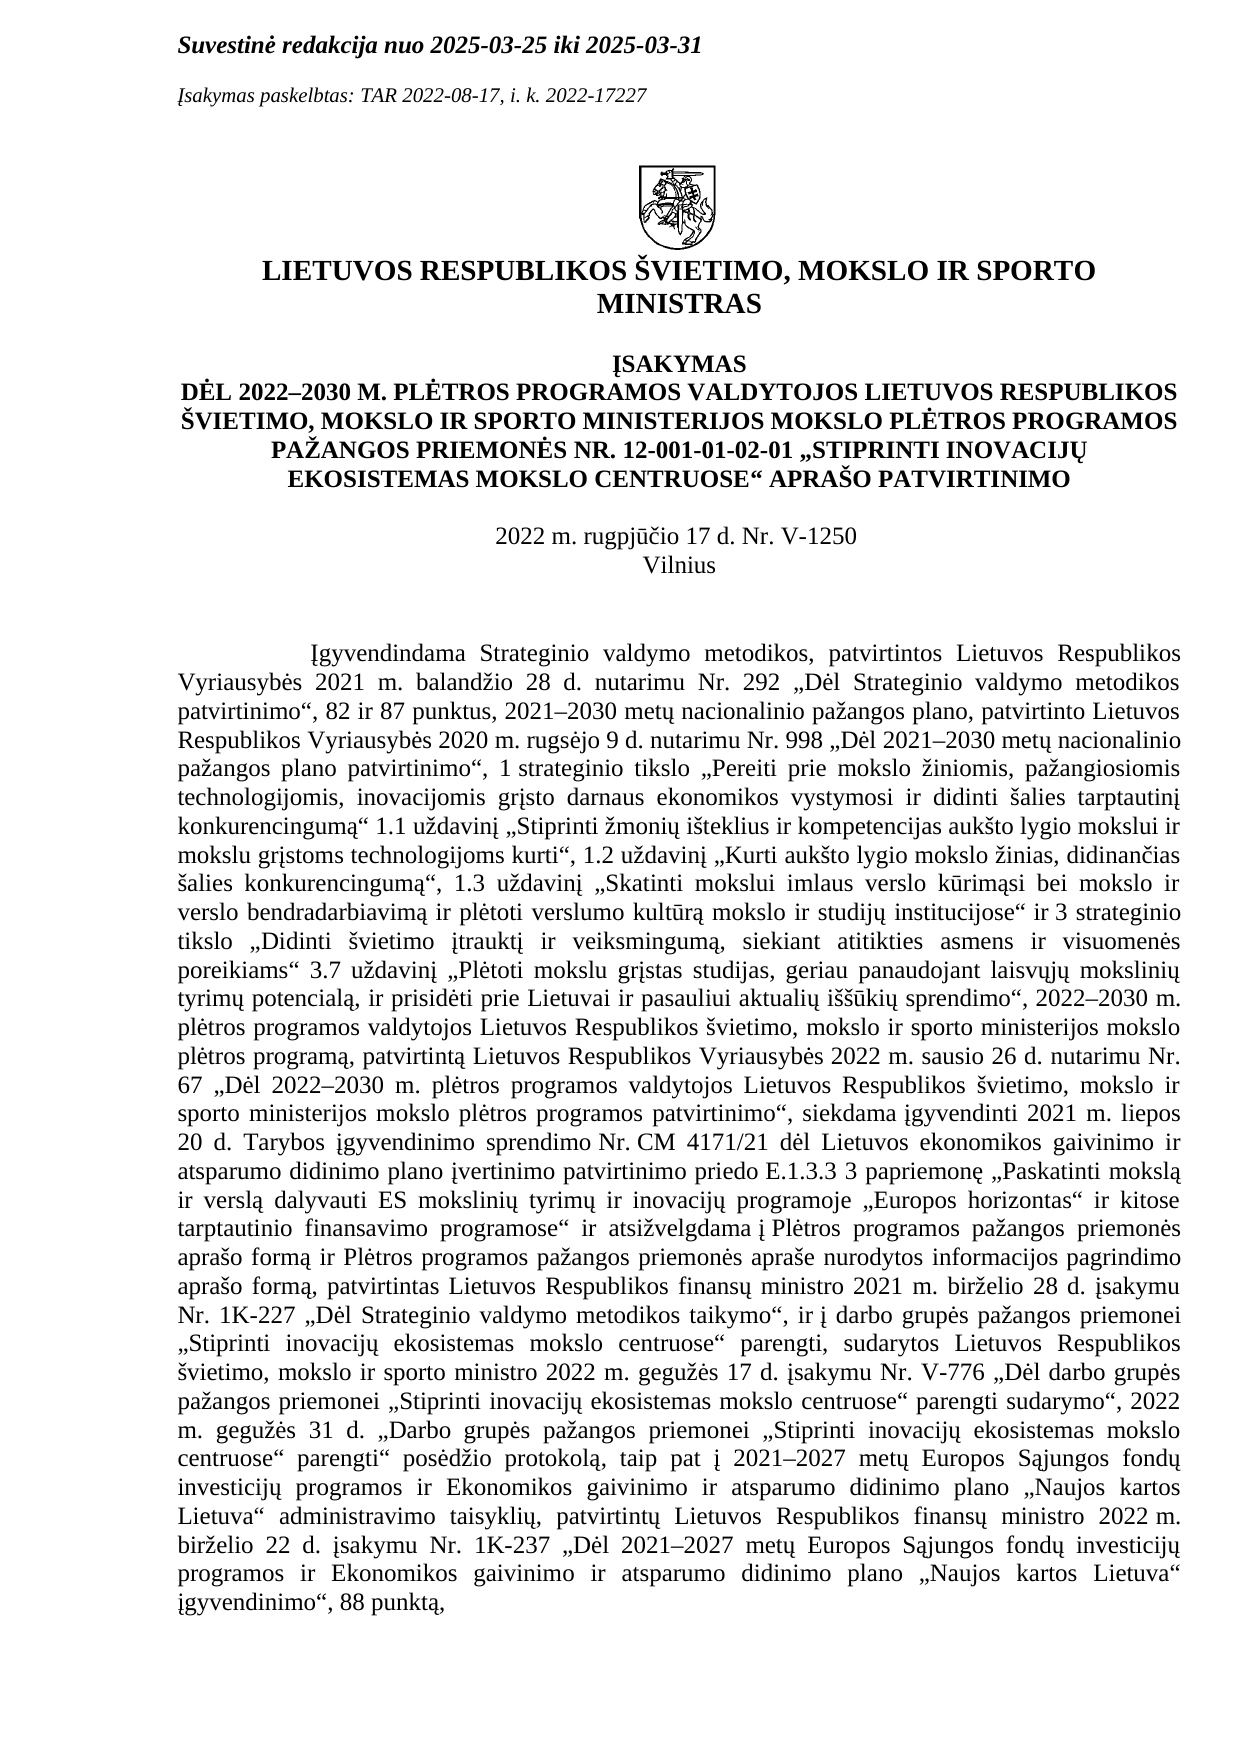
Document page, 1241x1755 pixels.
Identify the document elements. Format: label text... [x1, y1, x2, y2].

text Įsakymas paskelbtas: TAR 2022-08-17, i. k. 2022-17227 [177, 83, 1181, 107]
text Įgyvendindama Strateginio valdymo metodikos, patvirtintos Lietuvos Respublikos Vyriausybės 2021 m. balandžio 28 d. nutarimu Nr. 292 „Dėl Strateginio valdymo metodikos patvirtinimo“, 82 ir 87 punktus, 2021–2030 metų nacionalinio pažangos plano, patvirtinto Lietuvos Respublikos Vyriausybės 2020 m. rugsėjo 9 d. nutarimu Nr. 998 „Dėl 2021–2030 metų nacionalinio pažangos plano patvirtinimo“, 1 strateginio tikslo „Pereiti prie mokslo žiniomis, pažangiosiomis technologijomis, inovacijomis grįsto darnaus ekonomikos vystymosi ir didinti šalies tarptautinį konkurencingumą“ 1.1 uždavinį „Stiprinti žmonių išteklius ir kompetencijas aukšto lygio mokslui ir mokslu grįstoms technologijoms kurti“, 1.2 uždavinį „Kurti aukšto lygio mokslo žinias, didinančias šalies konkurencingumą“, 1.3 uždavinį „Skatinti mokslui imlaus verslo kūrimąsi bei mokslo ir verslo bendradarbiavimą ir plėtoti verslumo kultūrą mokslo ir studijų institucijose“ ir 3 strateginio tikslo „Didinti švietimo įtrauktį ir veiksmingumą, siekiant atitikties asmens ir visuomenės poreikiams“ 3.7 uždavinį „Plėtoti mokslu grįstas studijas, geriau panaudojant laisvųjų mokslinių tyrimų potencialą, ir prisidėti prie Lietuvai ir pasauliui aktualių iššūkių sprendimo“, 2022–2030 m. plėtros programos valdytojos Lietuvos Respublikos švietimo, mokslo ir sporto ministerijos mokslo plėtros programą, patvirtintą Lietuvos Respublikos Vyriausybės 2022 m. sausio 26 d. nutarimu Nr. 67 „Dėl 2022–2030 m. plėtros programos valdytojos Lietuvos Respublikos švietimo, mokslo ir sporto ministerijos mokslo plėtros programos patvirtinimo“, siekdama įgyvendinti 2021 m. liepos 20 d. Tarybos įgyvendinimo sprendimo Nr. CM 4171/21 dėl Lietuvos ekonomikos gaivinimo ir atsparumo didinimo plano įvertinimo patvirtinimo priedo E.1.3.3 3 papriemonę „Paskatinti mokslą ir verslą dalyvauti ES mokslinių tyrimų ir inovacijų programoje „Europos horizontas“ ir kitose tarptautinio finansavimo programose“ ir atsižvelgdama į Plėtros programos pažangos priemonės aprašo formą ir Plėtros programos pažangos priemonės apraše nurodytos informacijos pagrindimo aprašo formą, patvirtintas Lietuvos Respublikos finansų ministro 2021 m. birželio 28 d. įsakymu Nr. 1K-227 „Dėl Strateginio valdymo metodikos taikymo“, ir į darbo grupės pažangos priemonei „Stiprinti inovacijų ekosistemas mokslo centruose“ parengti, sudarytos Lietuvos Respublikos švietimo, mokslo ir sporto ministro 2022 m. gegužės 17 d. įsakymu Nr. V-776 „Dėl darbo grupės pažangos priemonei „Stiprinti inovacijų ekosistemas mokslo centruose“ parengti sudarymo“, 2022 m. gegužės 31 d. „Darbo grupės pažangos priemonei „Stiprinti inovacijų ekosistemas mokslo centruose“ parengti“ posėdžio protokolą, taip pat į 2021–2027 metų Europos Sąjungos fondų investicijų programos ir Ekonomikos gaivinimo ir atsparumo didinimo plano „Naujos kartos Lietuva“ administravimo taisyklių, patvirtintų Lietuvos Respublikos finansų ministro 2022 m. birželio 22 d. įsakymu Nr. 1K-237 „Dėl 2021–2027 metų Europos Sąjungos fondų investicijų programos ir Ekonomikos gaivinimo ir atsparumo didinimo plano „Naujos kartos Lietuva“ įgyvendinimo“, 88 punktą, [177, 638, 1181, 1616]
text DĖL 2022–2030 M. PLĖTROS PROGRAMOS VALDYTOJOS LIETUVOS RESPUBLIKOS ŠVIETIMO, MOKSLO IR SPORTO MINISTERIJOS MOKSLO PLĖTROS PROGRAMOS PAŽANGOS PRIEMONĖS NR. 12-001-01-02-01 „STIPRINTI INOVACIJŲ EKOSISTEMAS MOKSLO CENTRUOSE“ APRAŠO PATVIRTINIMO [177, 377, 1181, 492]
text LIETUVOS RESPUBLIKOS ŠVIETIMO, MOKSLO IR SPORTO MINISTRAS [177, 253, 1181, 320]
text Suvestinė redakcija nuo 2025-03-25 iki 2025-03-31 [177, 30, 1181, 59]
text Vilnius [177, 550, 1181, 579]
text ĮSAKYMAS [177, 349, 1181, 377]
text 2022 m. rugpjūčio 17 d. Nr. V-1250 [177, 521, 1181, 550]
